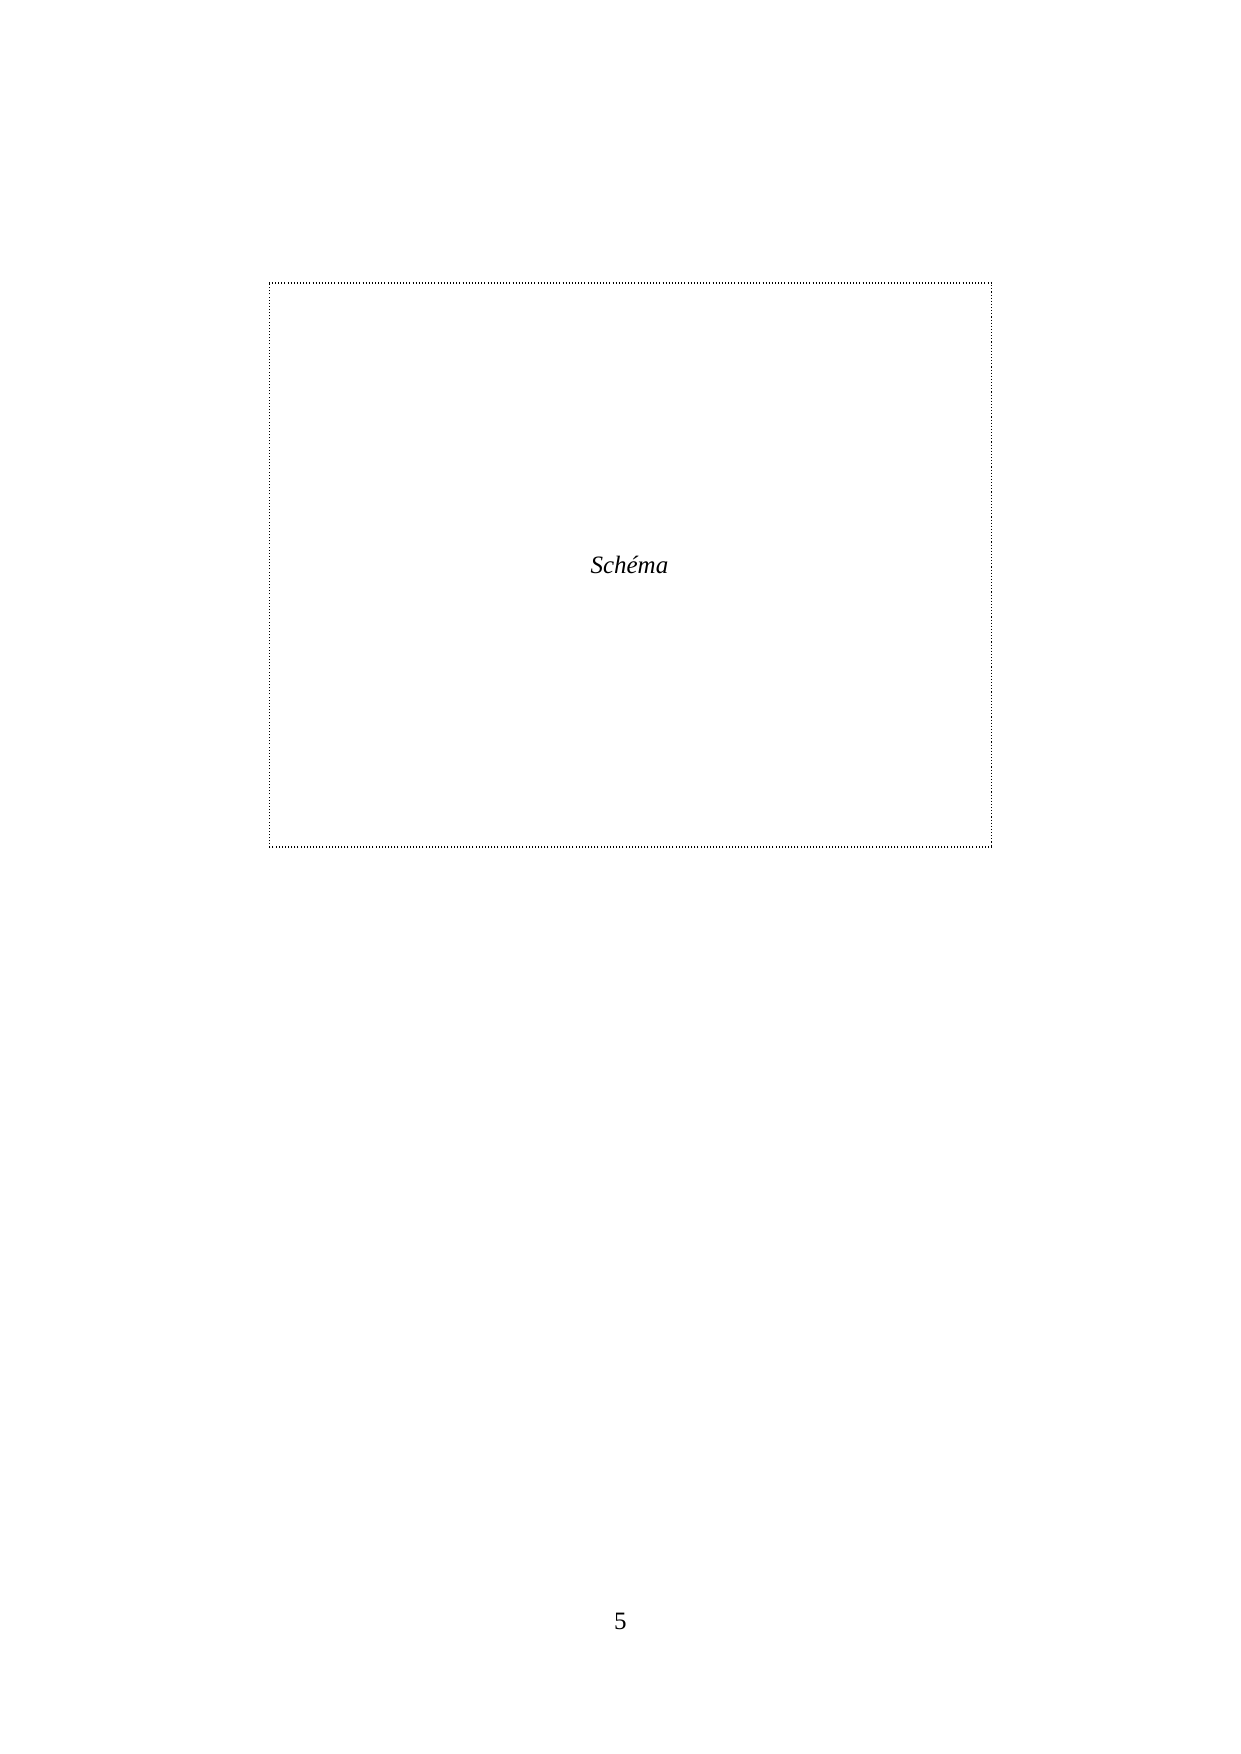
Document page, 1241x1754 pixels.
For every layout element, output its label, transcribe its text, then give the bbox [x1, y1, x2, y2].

text Schéma [285, 550, 976, 579]
